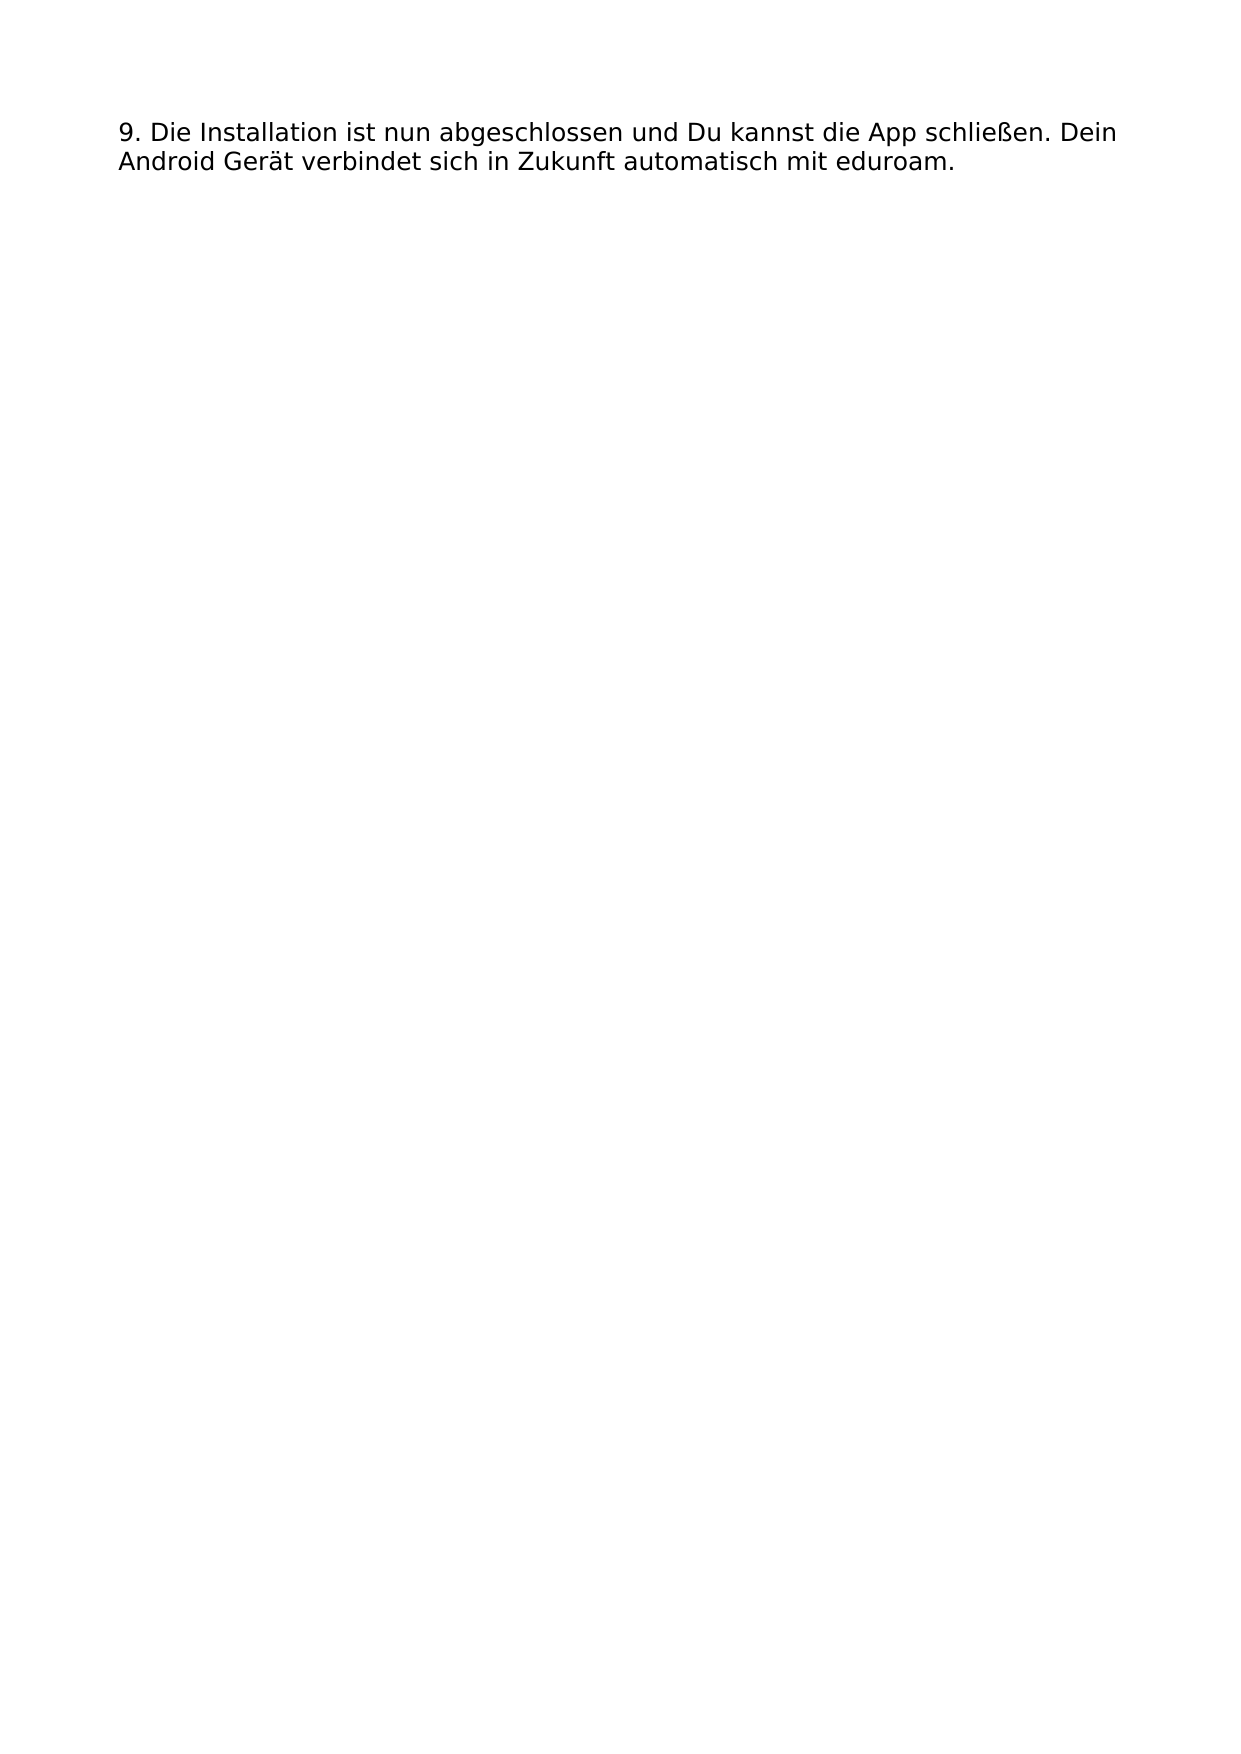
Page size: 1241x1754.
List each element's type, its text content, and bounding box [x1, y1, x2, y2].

text 9. Die Installation ist nun abgeschlossen und Du kannst die App schließen. Dein Android Gerät verbindet sich in Zukunft automatisch mit eduroam. [118, 118, 1122, 176]
